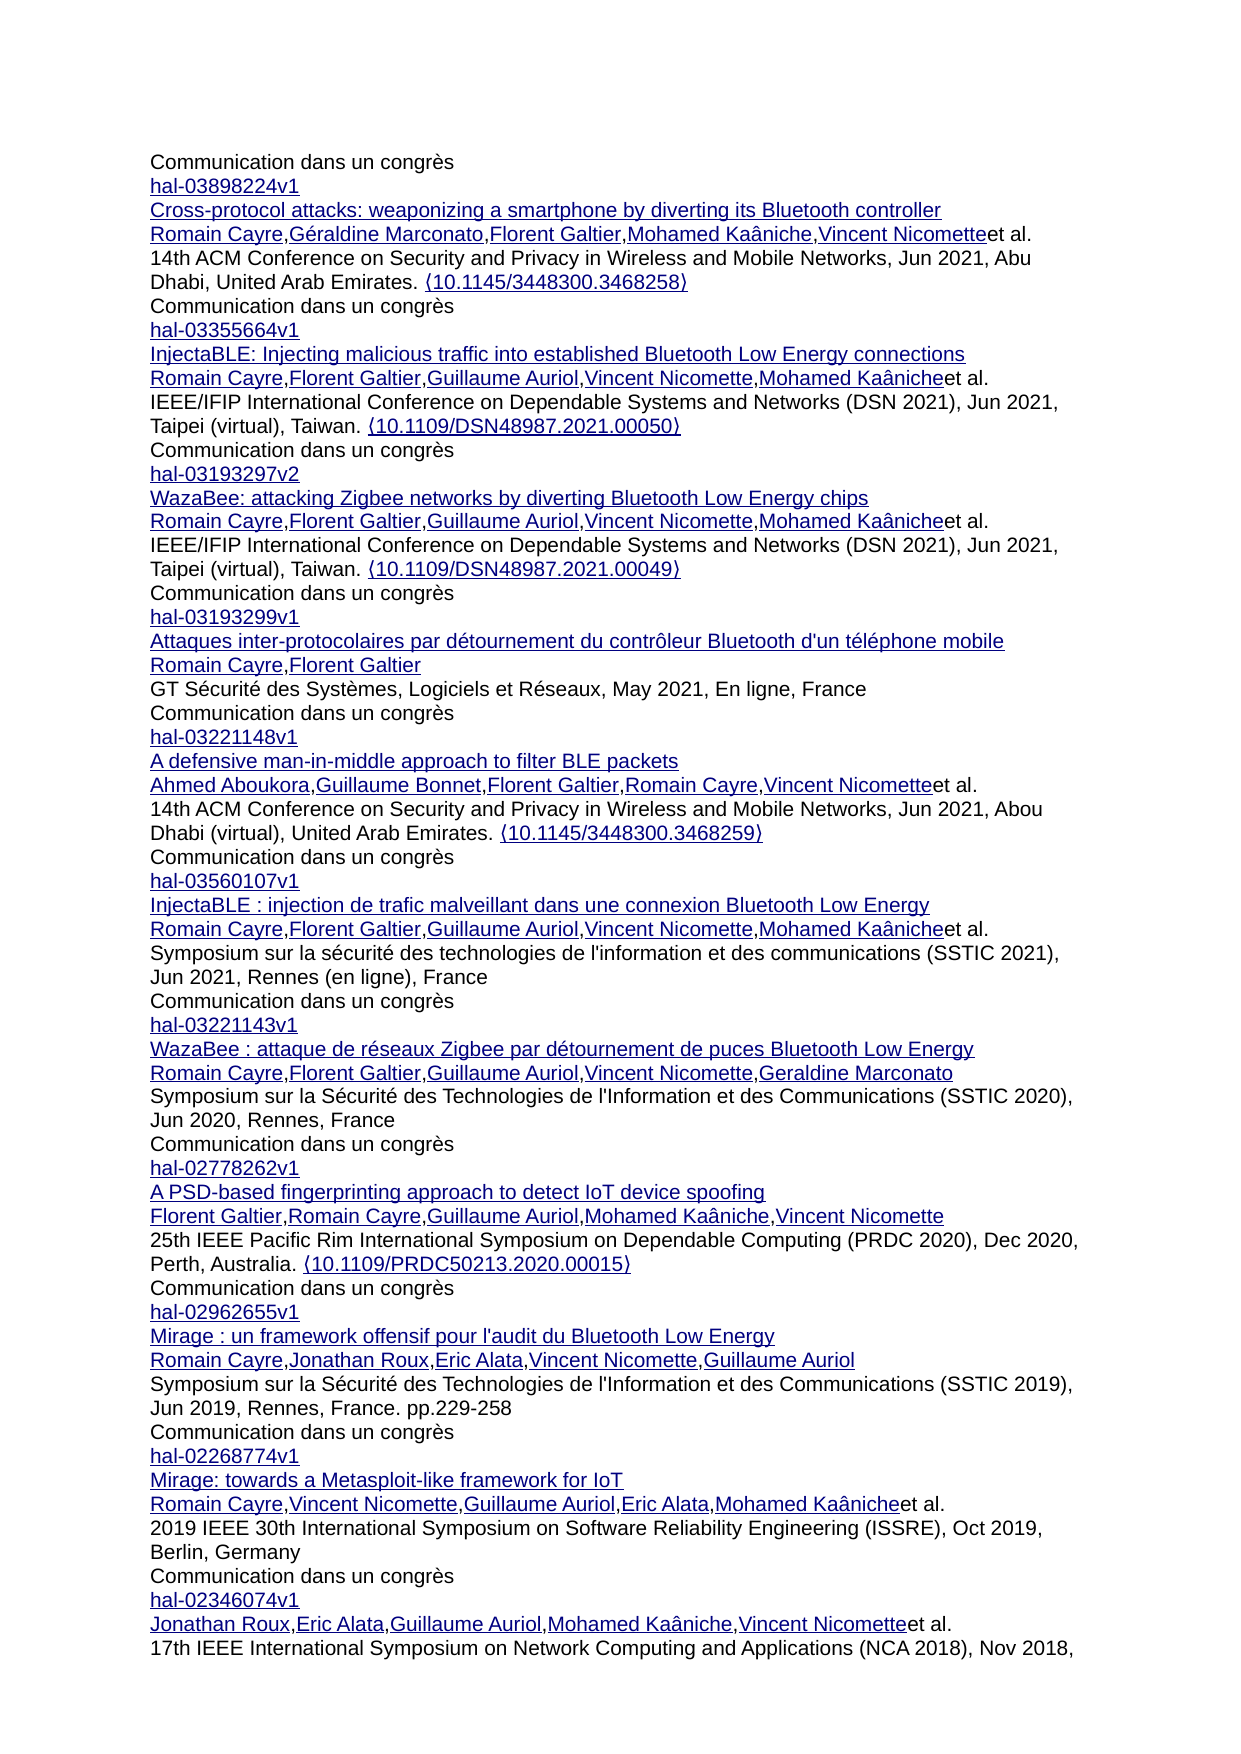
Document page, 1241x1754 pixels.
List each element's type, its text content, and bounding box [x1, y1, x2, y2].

table_cell Mirage : un framework offensif pour l'audit du Bluetooth Low Energy Romain Cayre,Jonathan Roux,Eric Alata,Vincent Nicomette,Guillaume Auriol Symposium sur la Sécurité des Technologies de l'Information et des Communications (SSTIC 2019), Jun 2019, Rennes, France. pp.229-258 Communication dans un congrès hal-02268774v1 [150, 1324, 1090, 1468]
table_cell Cross-protocol attacks: weaponizing a smartphone by diverting its Bluetooth controller Romain Cayre,Géraldine Marconato,Florent Galtier,Mohamed Kaâniche,Vincent Nicometteet al. 14th ACM Conference on Security and Privacy in Wireless and Mobile Networks, Jun 2021, Abu Dhabi, United Arab Emirates. ⟨10.1145/3448300.3468258⟩ Communication dans un congrès hal-03355664v1 [150, 198, 1090, 342]
table_cell A defensive man-in-middle approach to filter BLE packets Ahmed Aboukora,Guillaume Bonnet,Florent Galtier,Romain Cayre,Vincent Nicometteet al. 14th ACM Conference on Security and Privacy in Wireless and Mobile Networks, Jun 2021, Abou Dhabi (virtual), United Arab Emirates. ⟨10.1145/3448300.3468259⟩ Communication dans un congrès hal-03560107v1 [150, 749, 1090, 893]
table_cell RadIoT: Radio Communications Intrusion Detection for IoT - A Protocol Independent Approach Jonathan Roux,Eric Alata,Guillaume Auriol,Mohamed Kaâniche,Vincent Nicometteet al. 17th IEEE International Symposium on Network Computing and Applications (NCA 2018), Nov 2018, Cambridge, Massachusetts, United States. 8p Communication dans un congrès hal-01914981v1 [150, 1611, 1090, 1659]
table_cell Communication dans un congrès hal-03898224v1 [150, 150, 1090, 198]
table_cell WazaBee : attaque de réseaux Zigbee par détournement de puces Bluetooth Low Energy Romain Cayre,Florent Galtier,Guillaume Auriol,Vincent Nicomette,Geraldine Marconato Symposium sur la Sécurité des Technologies de l'Information et des Communications (SSTIC 2020), Jun 2020, Rennes, France Communication dans un congrès hal-02778262v1 [150, 1036, 1090, 1180]
table_cell InjectaBLE : injection de trafic malveillant dans une connexion Bluetooth Low Energy Romain Cayre,Florent Galtier,Guillaume Auriol,Vincent Nicomette,Mohamed Kaânicheet al. Symposium sur la sécurité des technologies de l'information et des communications (SSTIC 2021), Jun 2021, Rennes (en ligne), France Communication dans un congrès hal-03221143v1 [150, 893, 1090, 1036]
table_cell A PSD-based fingerprinting approach to detect IoT device spoofing Florent Galtier,Romain Cayre,Guillaume Auriol,Mohamed Kaâniche,Vincent Nicomette 25th IEEE Pacific Rim International Symposium on Dependable Computing (PRDC 2020), Dec 2020, Perth, Australia. ⟨10.1109/PRDC50213.2020.00015⟩ Communication dans un congrès hal-02962655v1 [150, 1180, 1090, 1324]
table_cell Mirage: towards a Metasploit-like framework for IoT Romain Cayre,Vincent Nicomette,Guillaume Auriol,Eric Alata,Mohamed Kaânicheet al. 2019 IEEE 30th International Symposium on Software Reliability Engineering (ISSRE), Oct 2019, Berlin, Germany Communication dans un congrès hal-02346074v1 [150, 1468, 1090, 1611]
table_cell WazaBee: attacking Zigbee networks by diverting Bluetooth Low Energy chips Romain Cayre,Florent Galtier,Guillaume Auriol,Vincent Nicomette,Mohamed Kaânicheet al. IEEE/IFIP International Conference on Dependable Systems and Networks (DSN 2021), Jun 2021, Taipei (virtual), Taiwan. ⟨10.1109/DSN48987.2021.00049⟩ Communication dans un congrès hal-03193299v1 [150, 485, 1090, 629]
table_cell InjectaBLE: Injecting malicious traffic into established Bluetooth Low Energy connections Romain Cayre,Florent Galtier,Guillaume Auriol,Vincent Nicomette,Mohamed Kaânicheet al. IEEE/IFIP International Conference on Dependable Systems and Networks (DSN 2021), Jun 2021, Taipei (virtual), Taiwan. ⟨10.1109/DSN48987.2021.00050⟩ Communication dans un congrès hal-03193297v2 [150, 342, 1090, 485]
table_cell Attaques inter-protocolaires par détournement du contrôleur Bluetooth d'un téléphone mobile Romain Cayre,Florent Galtier GT Sécurité des Systèmes, Logiciels et Réseaux, May 2021, En ligne, France Communication dans un congrès hal-03221148v1 [150, 629, 1090, 749]
